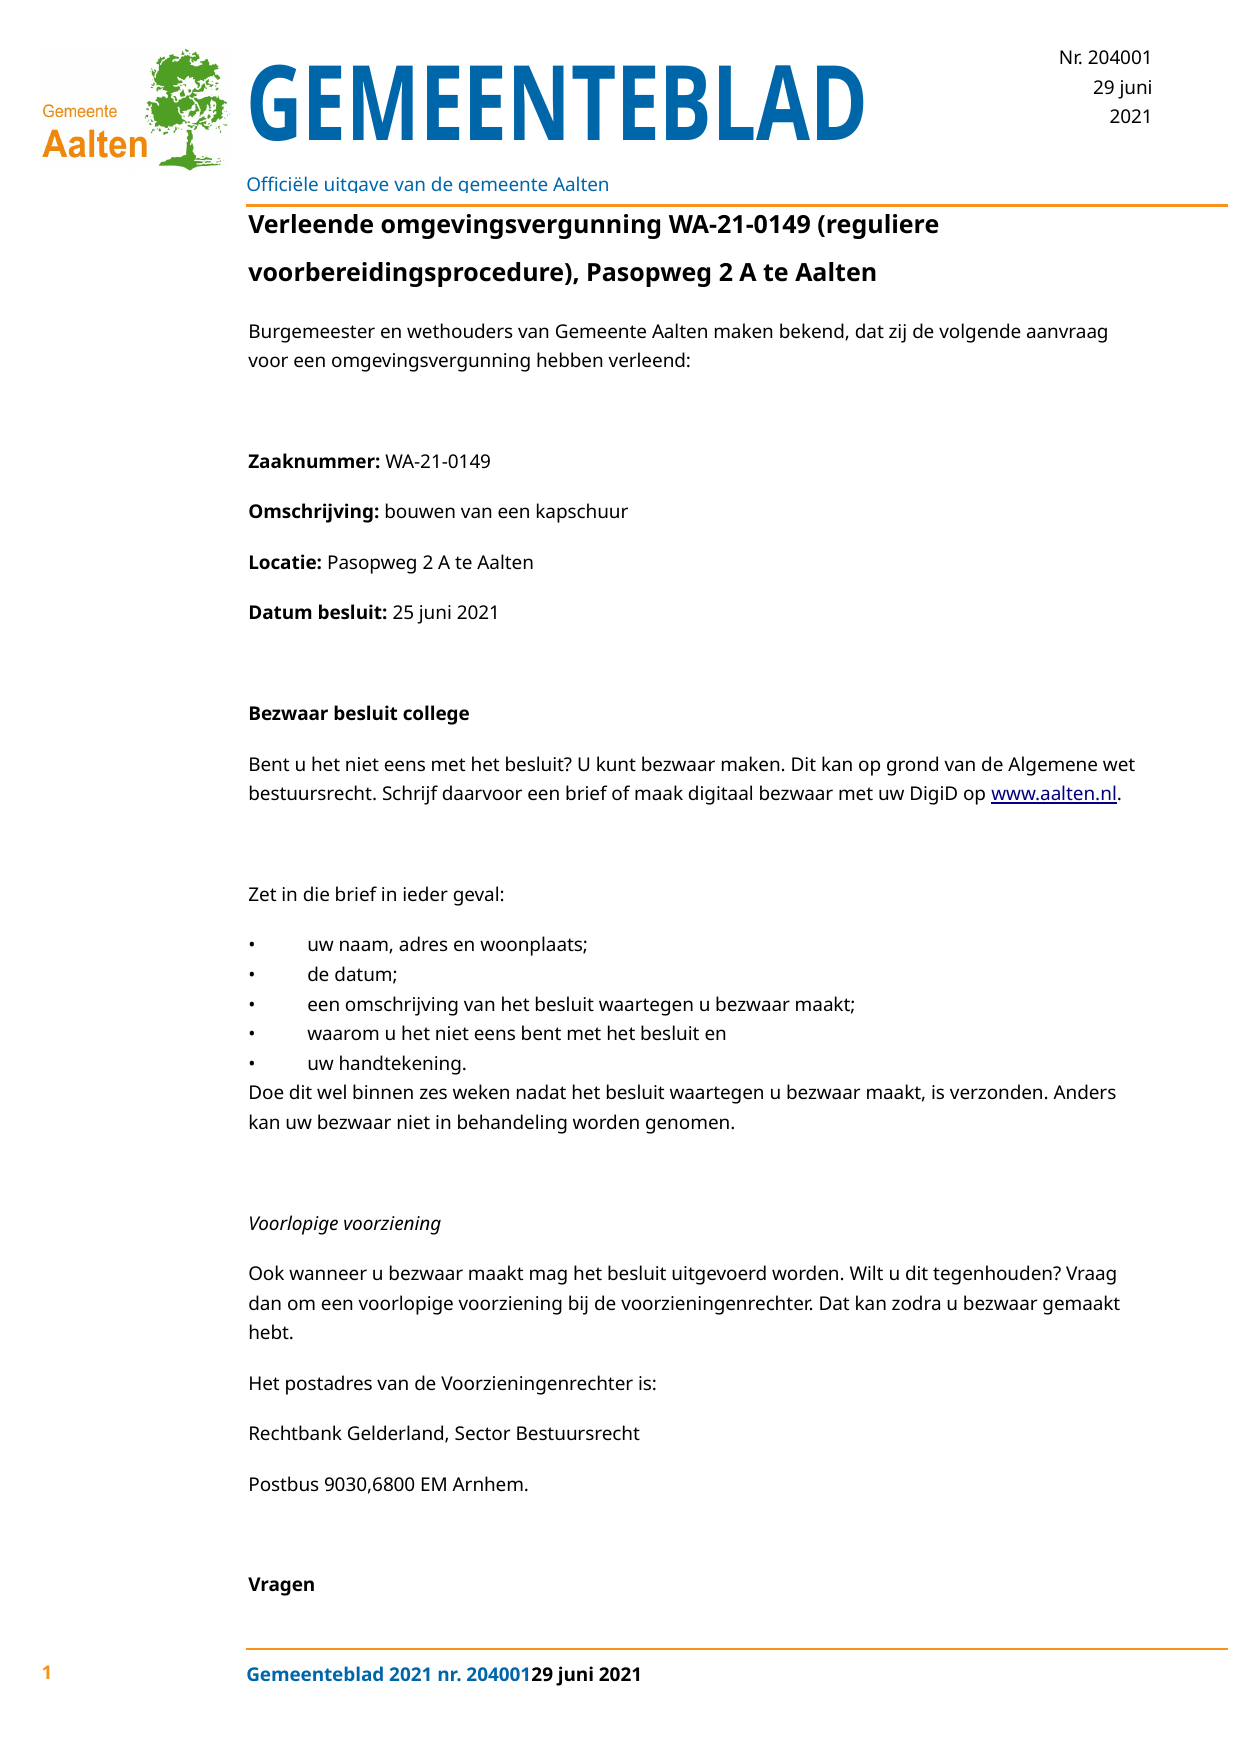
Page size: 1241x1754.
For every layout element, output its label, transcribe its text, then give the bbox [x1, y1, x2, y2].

text Vragen [248, 1572, 1152, 1597]
text Verleende omgevingsvergunning WA-21-0149 (reguliere voorbereidingsprocedure), Pasopweg 2 A te Aalten [248, 207, 1152, 288]
text Bent u het niet eens met het besluit? U kunt bezwaar maken. Dit kan op grond van de Algemene wet bestuursrecht. Schrijf daarvoor een brief of maak digitaal bezwaar met uw DigiD op www.aalten.nl. [248, 751, 1152, 806]
list de datum; [248, 961, 1152, 987]
list uw naam, adres en woonplaats; [248, 932, 1152, 957]
text Het postadres van de Voorzieningenrechter is: [248, 1370, 1152, 1396]
text Datum besluit: 25 juni 2021 [248, 599, 1152, 625]
text Doe dit wel binnen zes weken nadat het besluit waartegen u bezwaar maakt, is verzonden. Anders kan uw bezwaar niet in behandeling worden genomen. [248, 1079, 1152, 1135]
list een omschrijving van het besluit waartegen u bezwaar maakt; [248, 991, 1152, 1017]
text Omschrijving: bouwen van een kapschuur [248, 499, 1152, 524]
text Voorlopige voorziening [248, 1210, 1152, 1236]
text Ook wanneer u bezwaar maakt mag het besluit uitgevoerd worden. Wilt u dit tegenhouden? Vraag dan om een voorlopige voorziening bij de voorzieningenrechter. Dat kan zodra u bezwaar gemaakt hebt. [248, 1260, 1152, 1345]
list uw handtekening. [248, 1050, 1152, 1076]
list waarom u het niet eens bent met het besluit en [248, 1020, 1152, 1046]
text Rechtbank Gelderland, Sector Bestuursrecht [248, 1420, 1152, 1446]
text Locatie: Pasopweg 2 A te Aalten [248, 549, 1152, 575]
text Burgemeester en wethouders van Gemeente Aalten maken bekend, dat zij de volgende aanvraag voor een omgevingsvergunning hebben verleend: [248, 318, 1152, 373]
text Zaaknummer: WA-21-0149 [248, 448, 1152, 474]
picture [41, 47, 231, 172]
text Bezwaar besluit college [248, 700, 1152, 726]
text Postbus 9030,6800 EM Arnhem. [248, 1471, 1152, 1497]
text Zet in die brief in ieder geval: [248, 881, 1152, 907]
